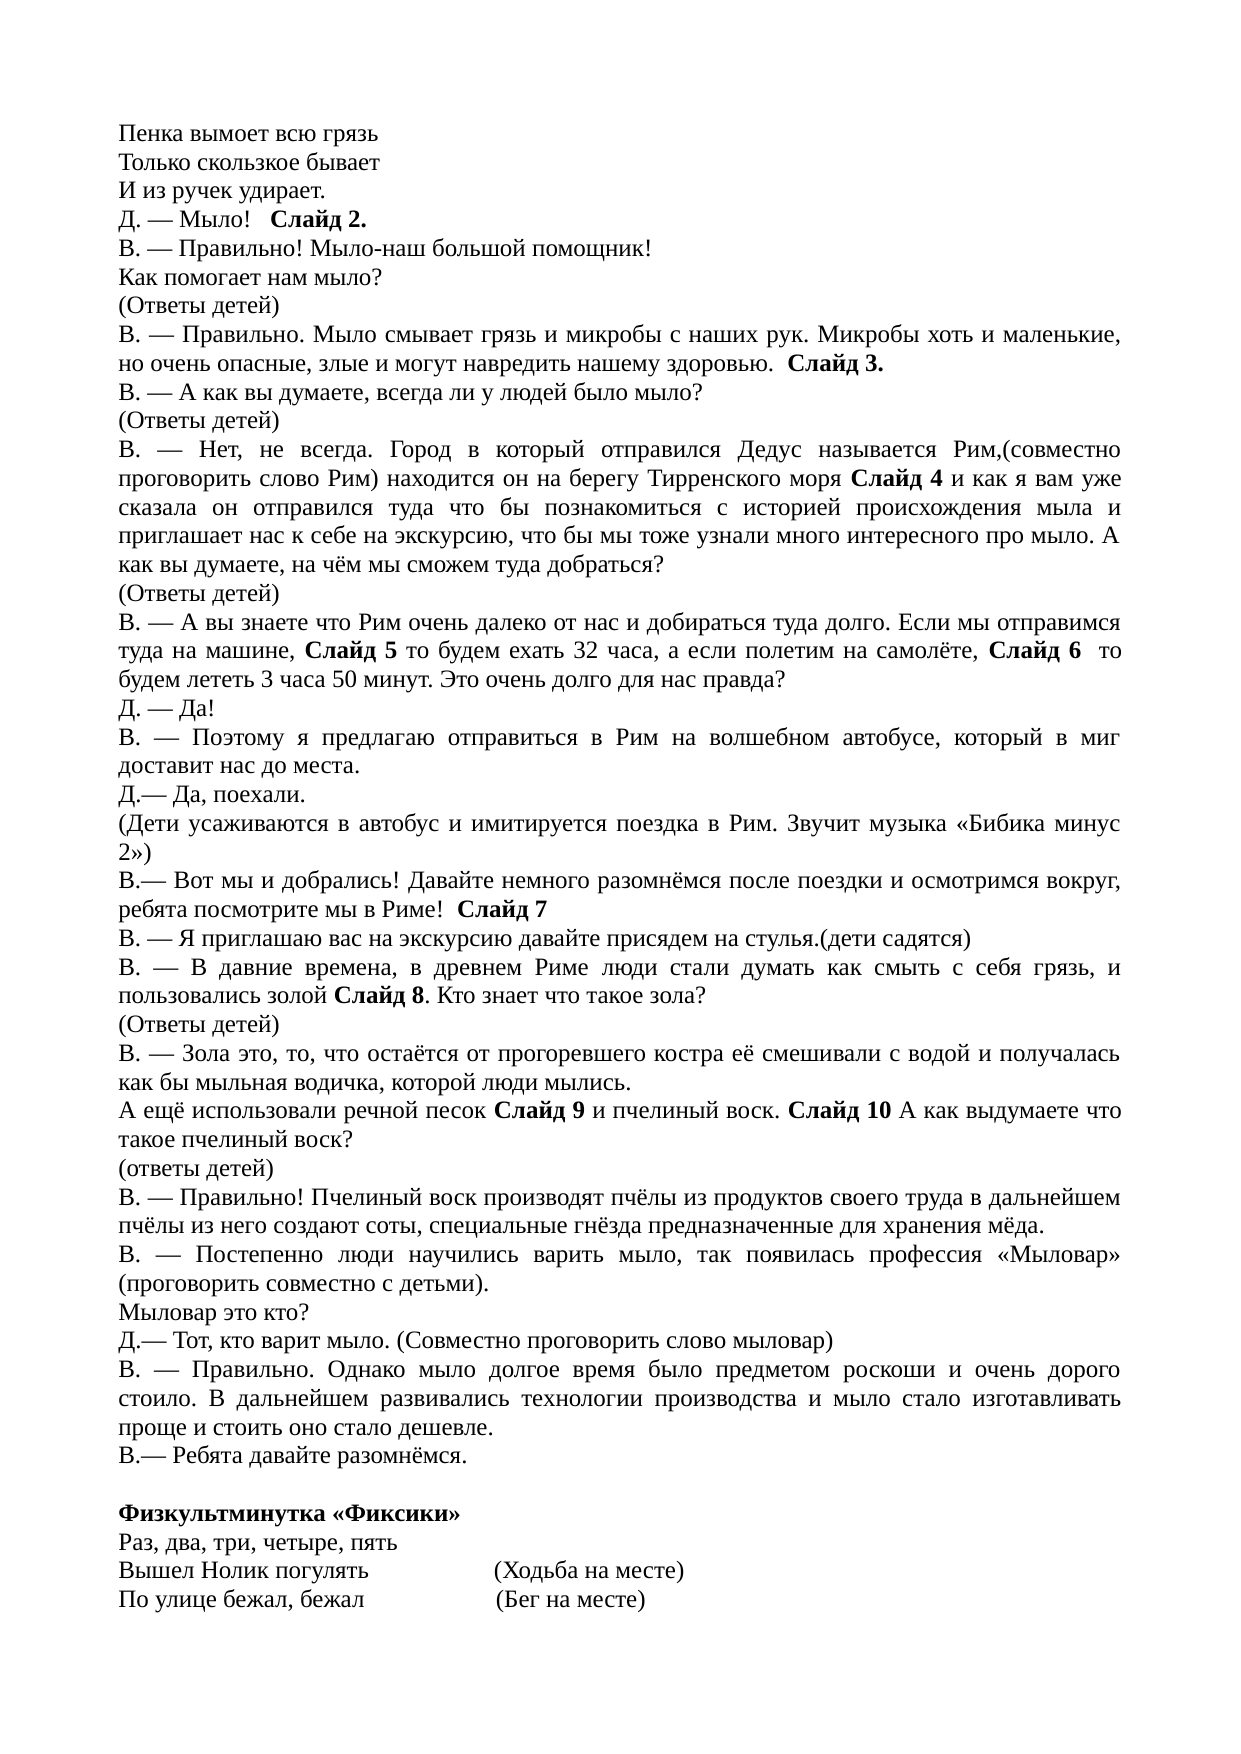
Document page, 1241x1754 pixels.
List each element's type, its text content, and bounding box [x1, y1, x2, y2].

text В. — Правильно. Однако мыло долгое время было предметом роскоши и очень дорого стоило. В дальнейшем развивались технологии производства и мыло стало изготавливать проще и стоить оно стало дешевле. [118, 1354, 1122, 1441]
text В. — Поэтому я предлагаю отправиться в Рим на волшебном автобусе, который в миг доставит нас до места. [118, 722, 1122, 779]
text В.— Ребята давайте разомнёмся. [118, 1441, 1122, 1469]
text Д.— Да, поехали. [118, 779, 1122, 808]
text Мыловар это кто? [118, 1297, 1122, 1326]
text (Дети усаживаются в автобус и имитируется поездка в Рим. Звучит музыка «Бибика минус 2») [118, 808, 1122, 866]
text В.— Вот мы и добрались! Давайте немного разомнёмся после поездки и осмотримся вокруг, ребята посмотрите мы в Риме! Слайд 7 [118, 866, 1122, 923]
text (Ответы детей) [118, 1009, 1122, 1038]
text В. — Правильно. Мыло смывает грязь и микробы с наших рук. Микробы хоть и маленькие, но очень опасные, злые и могут навредить нашему здоровью. Слайд 3. [118, 319, 1122, 377]
text (ответы детей) [118, 1153, 1122, 1182]
text Д. — Да! [118, 693, 1122, 722]
text В. — А как вы думаете, всегда ли у людей было мыло? [118, 377, 1122, 406]
text Раз, два, три, четыре, пять [118, 1527, 1122, 1556]
text Пенка вымоет всю грязь [118, 118, 1122, 147]
text (Ответы детей) [118, 291, 1122, 319]
text В. — Правильно! Пчелиный воск производят пчёлы из продуктов своего труда в дальнейшем пчёлы из него создают соты, специальные гнёзда предназначенные для хранения мёда. [118, 1182, 1122, 1239]
text В. — Нет, не всегда. Город в который отправился Дедус называется Рим,(совместно проговорить слово Рим) находится он на берегу Тирренского моря Слайд 4 и как я вам уже сказала он отправился туда что бы познакомиться с историей происхождения мыла и приглашает нас к себе на экскурсию, что бы мы тоже узнали много интересного про мыло. А как вы думаете, на чём мы сможем туда добраться? [118, 434, 1122, 578]
text Как помогает нам мыло? [118, 262, 1122, 291]
text А ещё использовали речной песок Слайд 9 и пчелиный воск. Слайд 10 А как выдумаете что такое пчелиный воск? [118, 1096, 1122, 1153]
text В. — Постепенно люди научились варить мыло, так появилась профессия «Мыловар» (проговорить совместно с детьми). [118, 1239, 1122, 1297]
text (Ответы детей) [118, 578, 1122, 607]
text (Ответы детей) [118, 406, 1122, 434]
text В. — Правильно! Мыло-наш большой помощник! [118, 233, 1122, 262]
text Д.— Тот, кто варит мыло. (Совместно проговорить слово мыловар) [118, 1326, 1122, 1354]
text В. — В давние времена, в древнем Риме люди стали думать как смыть с себя грязь, и пользовались золой Слайд 8. Кто знает что такое зола? [118, 952, 1122, 1009]
text Вышел Нолик погулять (Ходьба на месте) [118, 1556, 1122, 1584]
text По улице бежал, бежал (Бег на месте) [118, 1584, 1122, 1613]
text Физкультминутка «Фиксики» [118, 1498, 1122, 1527]
text Только скользкое бывает [118, 147, 1122, 176]
text И из ручек удирает. [118, 176, 1122, 204]
text В. — А вы знаете что Рим очень далеко от нас и добираться туда долго. Если мы отправимся туда на машине, Слайд 5 то будем ехать 32 часа, а если полетим на самолёте, Слайд 6 то будем лететь 3 часа 50 минут. Это очень долго для нас правда? [118, 607, 1122, 693]
text В. — Зола это, то, что остаётся от прогоревшего костра её смешивали с водой и получалась как бы мыльная водичка, которой люди мылись. [118, 1038, 1122, 1096]
text В. — Я приглашаю вас на экскурсию давайте присядем на стулья.(дети садятся) [118, 923, 1122, 952]
text Д. — Мыло! Слайд 2. [118, 204, 1122, 233]
